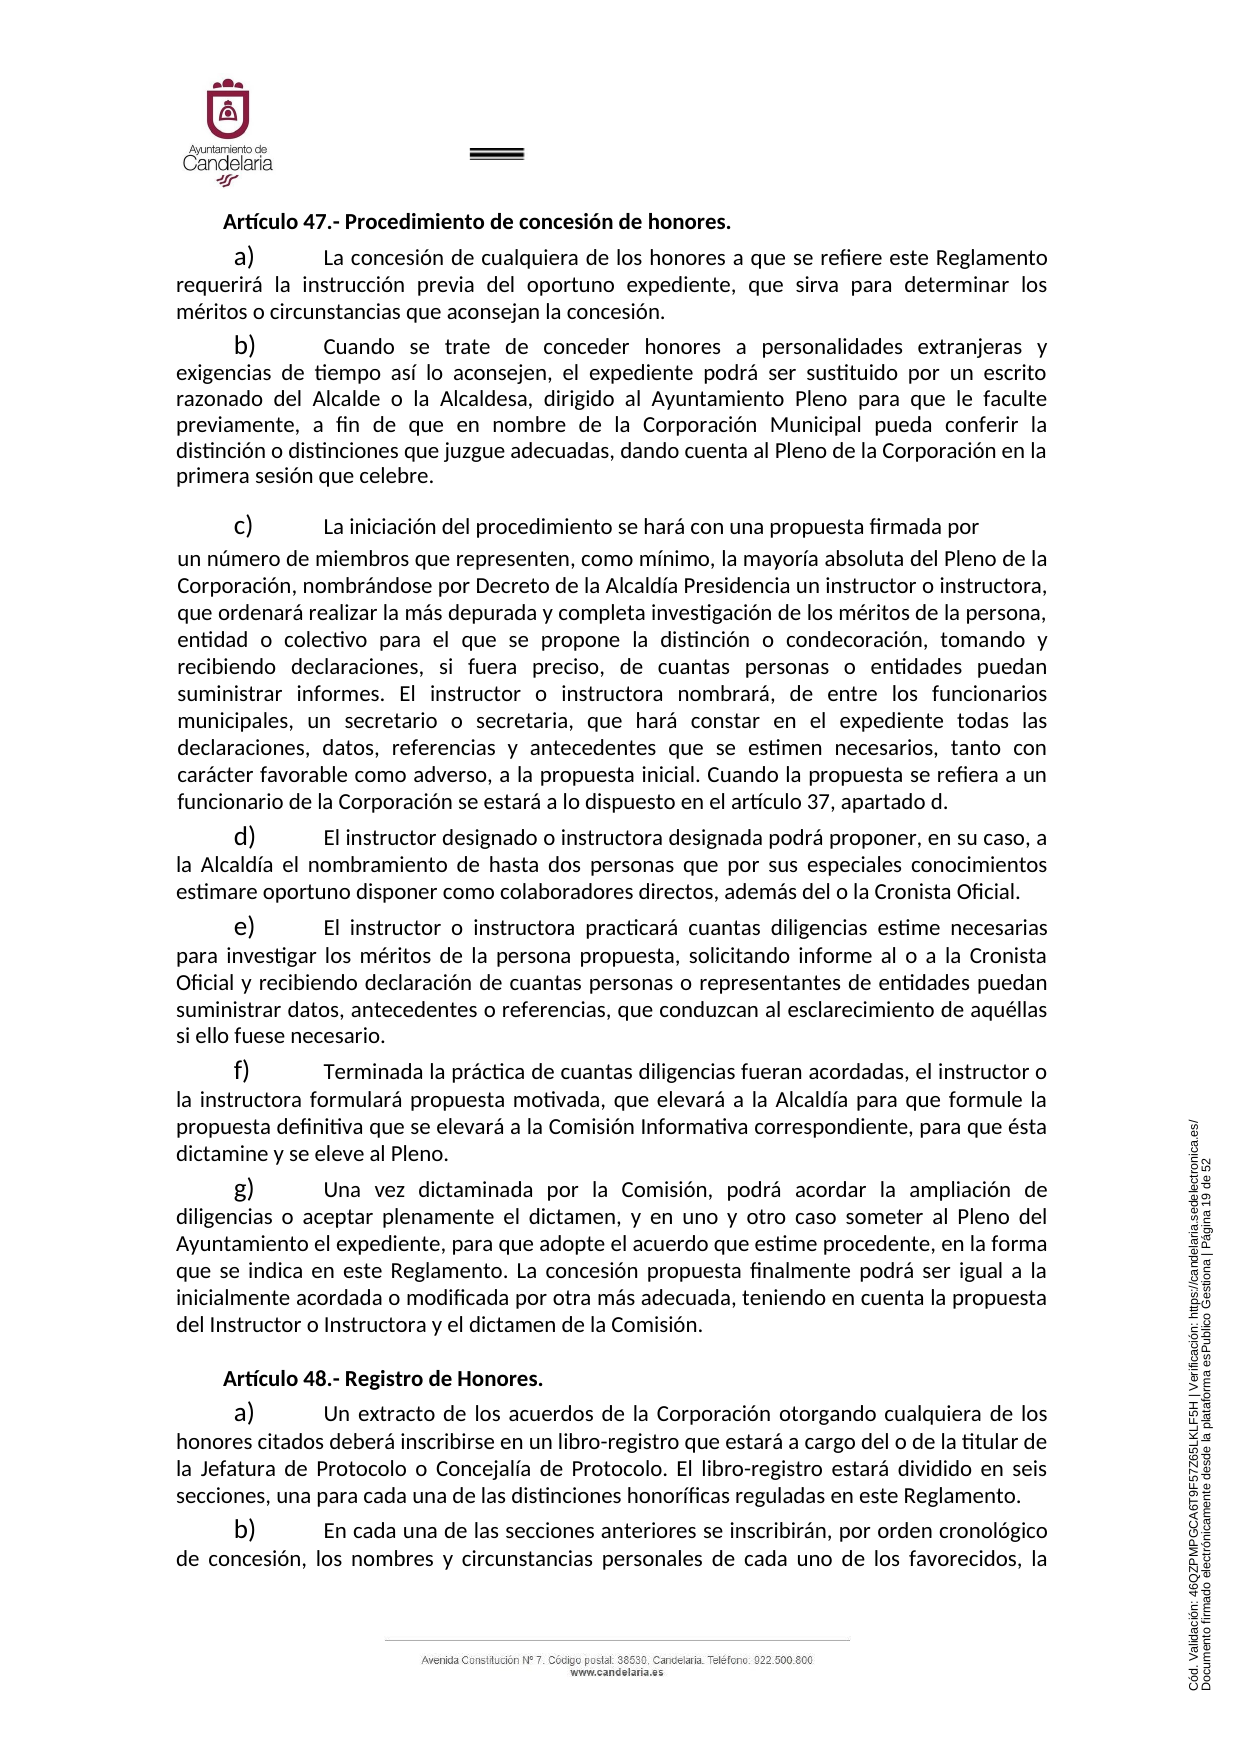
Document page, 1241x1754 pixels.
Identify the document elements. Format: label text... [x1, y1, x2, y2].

list Cuando se trate de conceder honores a personalidades extranjeras y exigencias de tiempo así lo aconsejen, el expediente podrá ser sustituido por un escrito razonado del Alcalde o la Alcaldesa, dirigido al Ayuntamiento Pleno para que le faculte previamente, a fin de que en nombre de la Corporación Municipal pueda conferir la distinción o distinciones que juzgue adecuadas, dando cuenta al Pleno de la Corporación en la primera sesión que celebre. [176, 330, 1049, 490]
list Un extracto de los acuerdos de la Corporación otorgando cualquiera de los honores citados deberá inscribirse en un libro-registro que estará a cargo del o de la titular de la Jefatura de Protocolo o Concejalía de Protocolo. El libro-registro estará dividido en seis secciones, una para cada una de las distinciones honoríficas reguladas en este Reglamento. [176, 1396, 1049, 1509]
text Artículo 48.- Registro de Honores. [223, 1364, 1063, 1392]
list El instructor o instructora practicará cuantas diligencias estime necesarias para investigar los méritos de la persona propuesta, solicitando informe al o a la Cronista Oficial y recibiendo declaración de cuantas personas o representantes de entidades puedan suministrar datos, antecedentes o referencias, que conduzcan al esclarecimiento de aquéllas si ello fuese necesario. [176, 910, 1049, 1050]
text un número de miembros que representen, como mínimo, la mayoría absoluta del Pleno de la Corporación, nombrándose por Decreto de la Alcaldía Presidencia un instructor o instructora, que ordenará realizar la más depurada y completa investigación de los méritos de la persona, entidad o colectivo para el que se propone la distinción o condecoración, tomando y recibiendo declaraciones, si fuera preciso, de cuantas personas o entidades puedan suministrar informes. El instructor o instructora nombrará, de entre los funcionarios municipales, un secretario o secretaria, que hará constar en el expediente todas las declaraciones, datos, referencias y antecedentes que se estimen necesarios, tanto con carácter favorable como adverso, a la propuesta inicial. Cuando la propuesta se refiera a un funcionario de la Corporación se estará a lo dispuesto en el artículo 37, apartado d. [177, 545, 1049, 815]
list Terminada la práctica de cuantas diligencias fueran acordadas, el instructor o la instructora formulará propuesta motivada, que elevará a la Alcaldía para que formule la propuesta definitiva que se elevará a la Comisión Informativa correspondiente, para que ésta dictamine y se eleve al Pleno. [176, 1054, 1049, 1167]
list La iniciación del procedimiento se hará con una propuesta firmada por [176, 509, 1049, 541]
list El instructor designado o instructora designada podrá proponer, en su caso, a la Alcaldía el nombramiento de hasta dos personas que por sus especiales conocimientos estimare oportuno disponer como colaboradores directos, además del o la Cronista Oficial. [176, 820, 1049, 905]
list Una vez dictaminada por la Comisión, podrá acordar la ampliación de diligencias o aceptar plenamente el dictamen, y en uno y otro caso someter al Pleno del Ayuntamiento el expediente, para que adopte el acuerdo que estime procedente, en la forma que se indica en este Reglamento. La concesión propuesta finalmente podrá ser igual a la inicialmente acordada o modificada por otra más adecuada, teniendo en cuenta la propuesta del Instructor o Instructora y el dictamen de la Comisión. [176, 1172, 1049, 1338]
text Artículo 47.- Procedimiento de concesión de honores. [223, 207, 1063, 235]
list La concesión de cualquiera de los honores a que se refiere este Reglamento requerirá la instrucción previa del oportuno expediente, que sirva para determinar los méritos o circunstancias que aconsejan la concesión. [176, 240, 1049, 326]
list En cada una de las secciones anteriores se inscribirán, por orden cronológico de concesión, los nombres y circunstancias personales de cada uno de los favorecidos, la [176, 1514, 1049, 1572]
